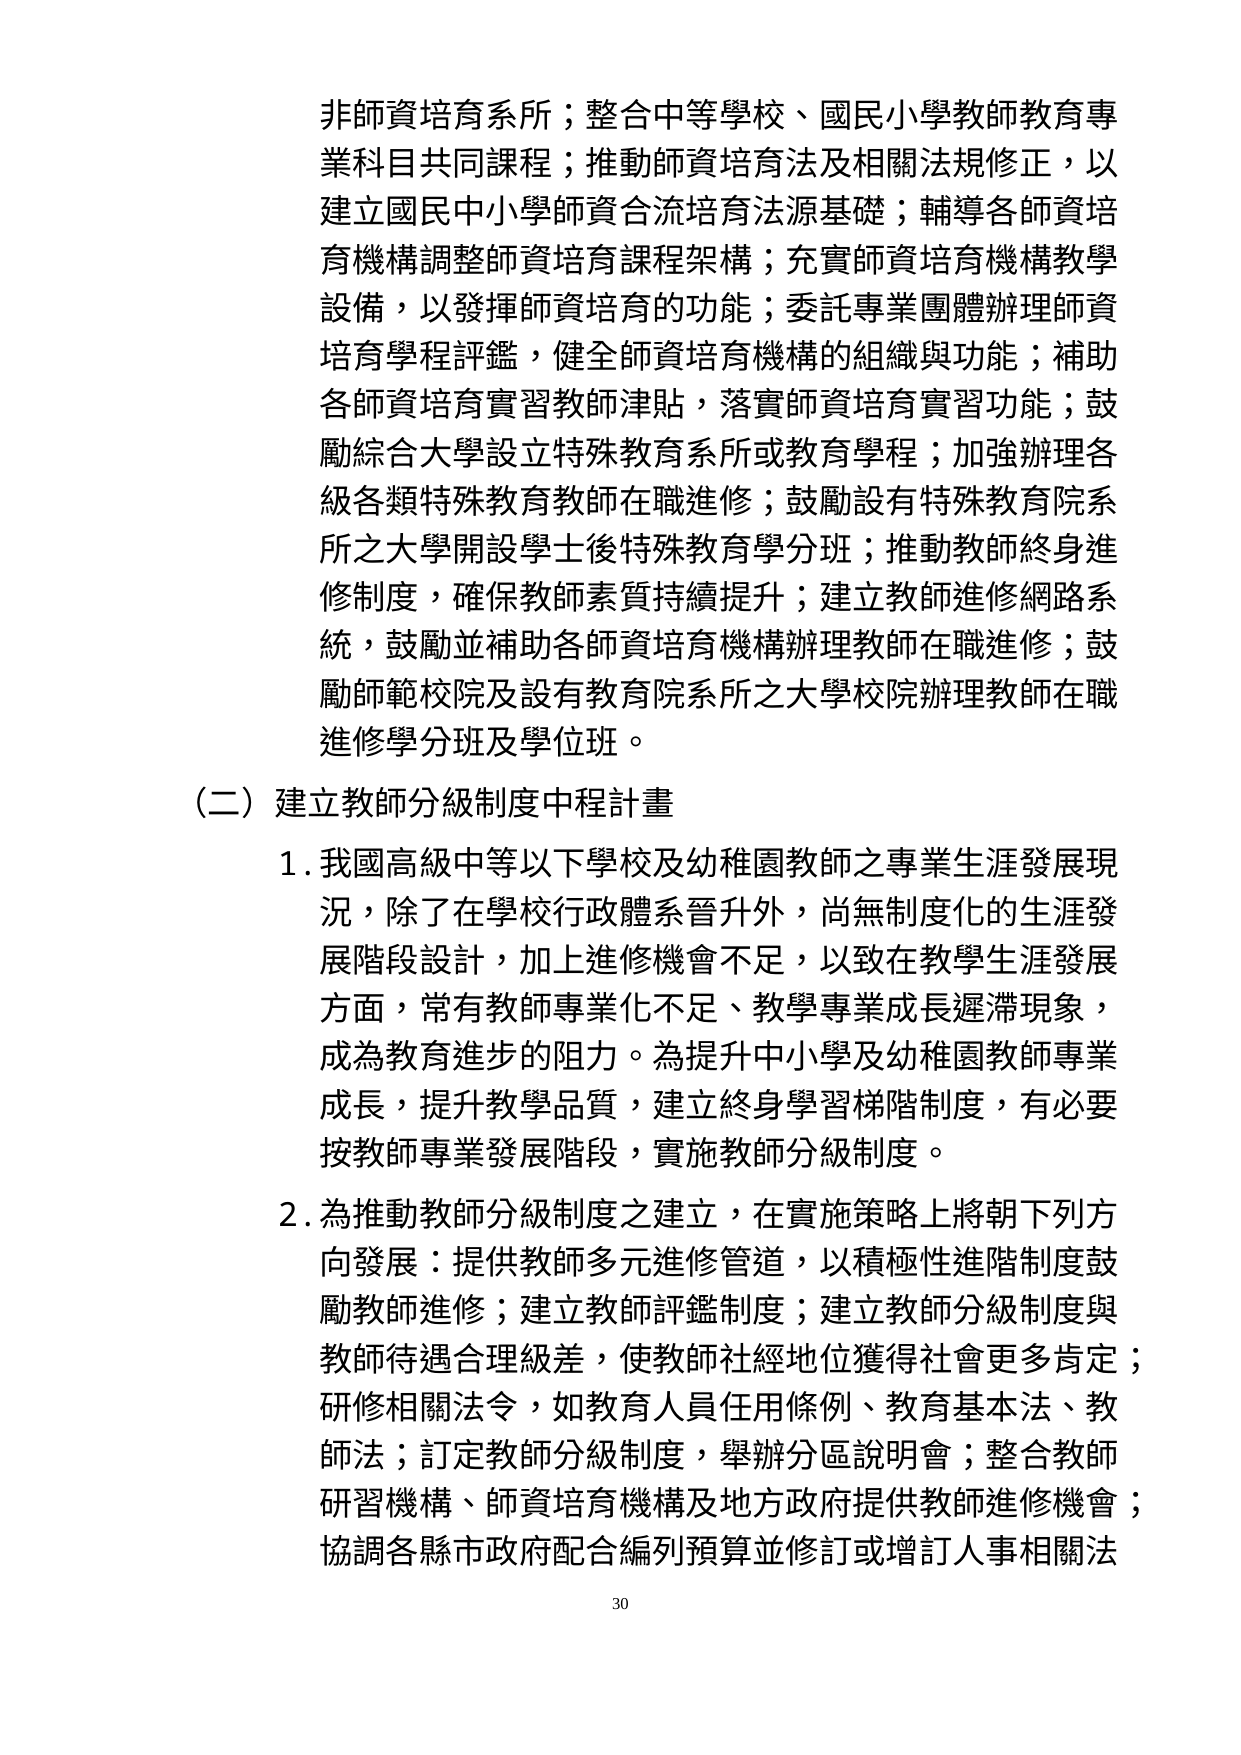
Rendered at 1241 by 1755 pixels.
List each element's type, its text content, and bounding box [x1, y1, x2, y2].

list 本計畫之工作要項包括協助師範校院規劃轉型發展計畫；補助各校改善教學環境並充實教學設施與設備；實施師範校院增設系所班組及招生名額採總量發展，鼓勵增設非師資培育系所；整合中等學校、國民小學教師教育專業科目共同課程；推動師資培育法及相關法規修正，以建立國民中小學師資合流培育法源基礎；輔導各師資培育機構調整師資培育課程架構；充實師資培育機構教學設備，以發揮師資培育的功能；委託專業團體辦理師資培育學程評鑑，健全師資培育機構的組織與功能；補助各師資培育實習教師津貼，落實師資培育實習功能；鼓勵綜合大學設立特殊教育系所或教育學程；加強辦理各級各類特殊教育教師在職進修；鼓勵設有特殊教育院系所之大學開設學士後特殊教育學分班；推動教師終身進修制度，確保教師素質持續提升；建立教師進修網路系統，鼓勵並補助各師資培育機構辦理教師在職進修；鼓勵師範校院及設有教育院系所之大學校院辦理教師在職進修學分班及學位班。 [278, 89, 1122, 764]
list 我國高級中等以下學校及幼稚園教師之專業生涯發展現況，除了在學校行政體系晉升外，尚無制度化的生涯發展階段設計，加上進修機會不足，以致在教學生涯發展方面，常有教師專業化不足、教學專業成長遲滯現象，成為教育進步的阻力。為提升中小學及幼稚園教師專業成長，提升教學品質，建立終身學習梯階制度，有必要按教師專業發展階段，實施教師分級制度。 [278, 837, 1122, 1175]
list 為推動教師分級制度之建立，在實施策略上將朝下列方向發展：提供教師多元進修管道，以積極性進階制度鼓勵教師進修；建立教師評鑑制度；建立教師分級制度與教師待遇合理級差，使教師社經地位獲得社會更多肯定；研修相關法令，如教育人員任用條例、教育基本法、教師法；訂定教師分級制度，舉辦分區說明會；整合教師研習機構、師資培育機構及地方政府提供教師進修機會；協調各縣市政府配合編列預算並修訂或增訂人事相關法規。 [278, 1187, 1122, 1573]
text （二）建立教師分級制度中程計畫 [118, 776, 1122, 824]
